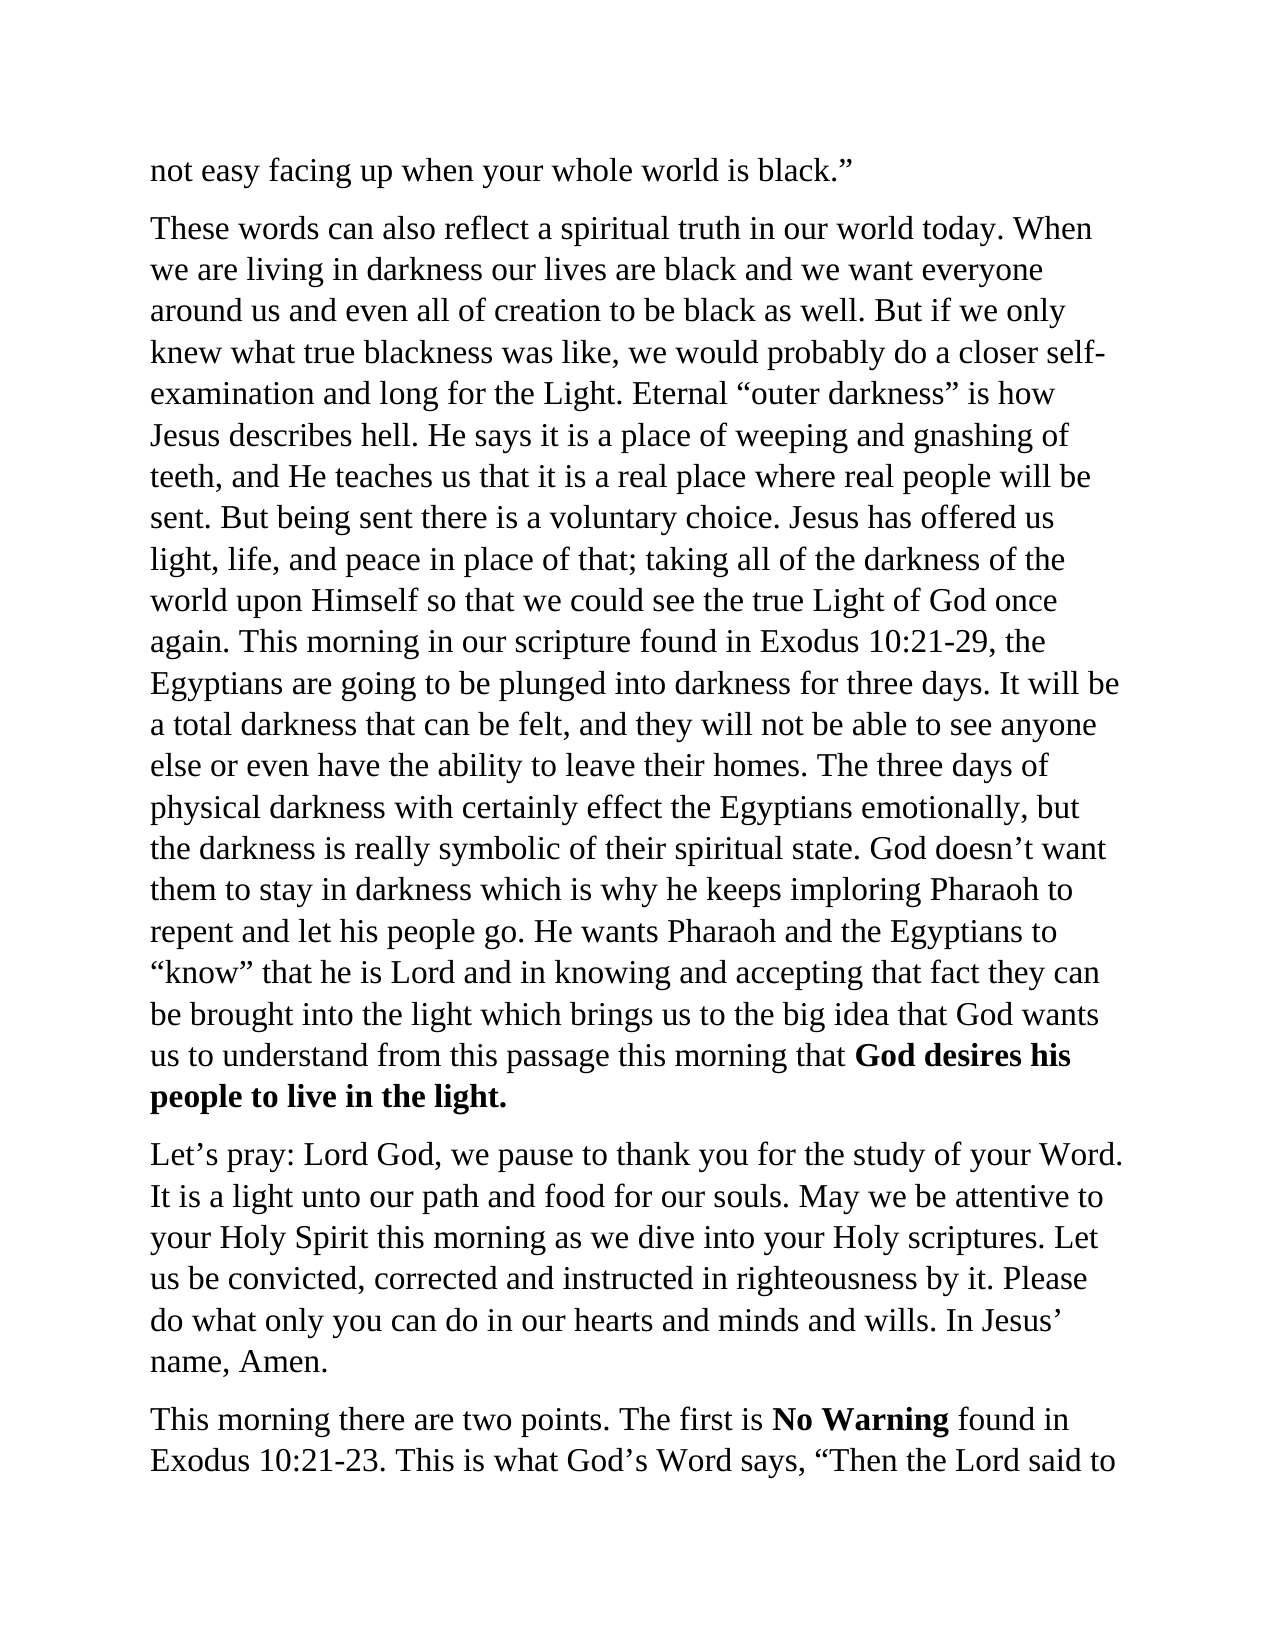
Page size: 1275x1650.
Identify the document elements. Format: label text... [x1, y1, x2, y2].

text Let’s pray: Lord God, we pause to thank you for the study of your Word. It is a light unto our path and food for our souls. May we be attentive to your Holy Spirit this morning as we dive into your Holy scriptures. Let us be convicted, corrected and instructed in righteousness by it. Please do what only you can do in our hearts and minds and wills. In Jesus’ name, Amen. [150, 1134, 1125, 1379]
text This morning there are two points. The first is No Warning found in Exodus 10:21-23. This is what God’s Word says, “Then the Lord said to [150, 1399, 1125, 1479]
text These words can also reflect a spiritual truth in our world today. When we are living in darkness our lives are black and we want everyone around us and even all of creation to be black as well. But if we only knew what true blackness was like, we would probably do a closer self-examination and long for the Light. Eternal “outer darkness” is how Jesus describes hell. He says it is a place of weeping and gnashing of teeth, and He teaches us that it is a real place where real people will be sent. But being sent there is a voluntary choice. Jesus has offered us light, life, and peace in place of that; taking all of the darkness of the world upon Himself so that we could see the true Light of God once again. This morning in our scripture found in Exodus 10:21-29, the Egyptians are going to be plunged into darkness for three days. It will be a total darkness that can be felt, and they will not be able to see anyone else or even have the ability to leave their homes. The three days of physical darkness with certainly effect the Egyptians emotionally, but the darkness is really symbolic of their spiritual state. God doesn’t want them to stay in darkness which is why he keeps imploring Pharaoh to repent and let his people go. He wants Pharaoh and the Egyptians to “know” that he is Lord and in knowing and accepting that fact they can be brought into the light which brings us to the big idea that God wants us to understand from this passage this morning that God desires his people to live in the light. [150, 208, 1125, 1115]
text not easy facing up when your whole world is black.” [150, 150, 1125, 188]
